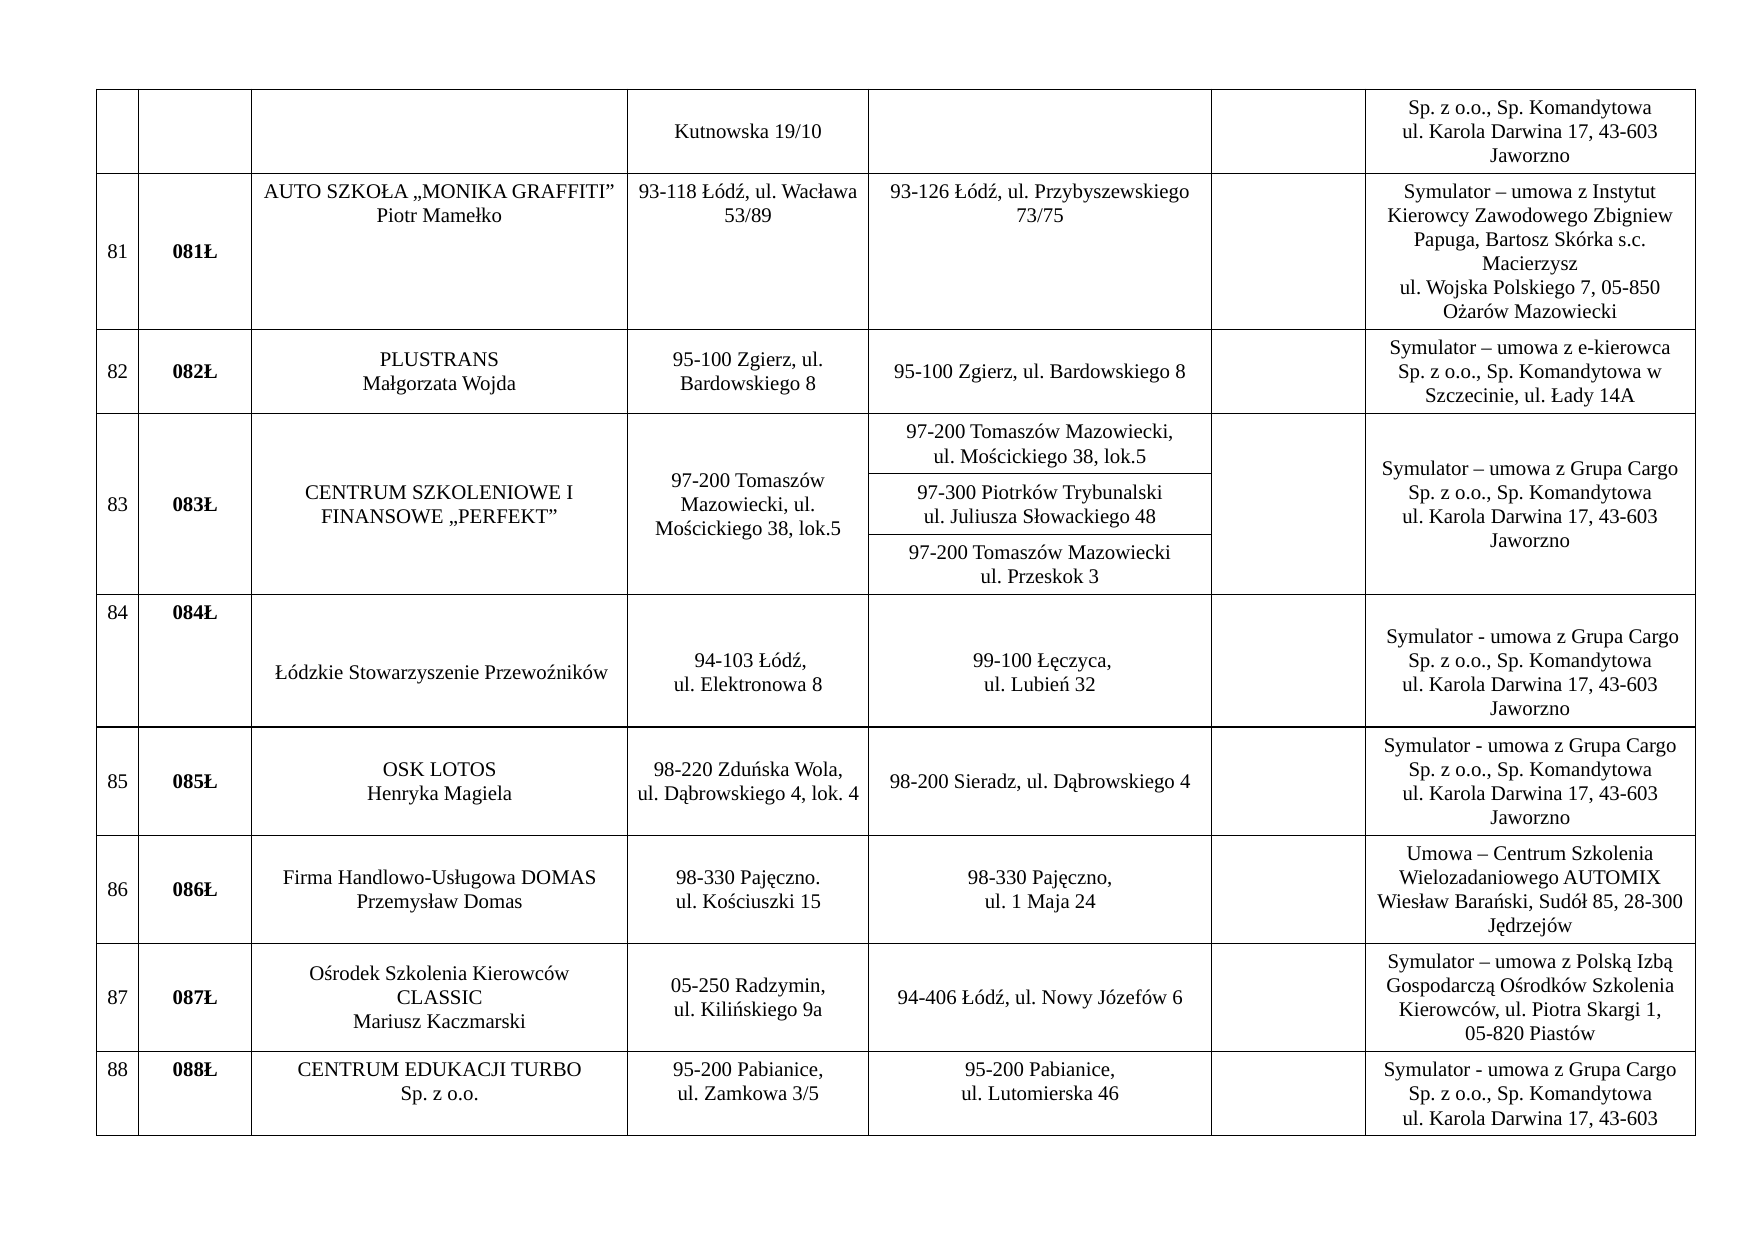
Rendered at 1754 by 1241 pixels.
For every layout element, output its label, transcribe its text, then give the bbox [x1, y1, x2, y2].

table_cell Symulator - umowa z Grupa Cargo Sp. z o.o., Sp. Komandytowa ul. Karola Darwina 17, 43-603 Jaworzno [1366, 595, 1695, 726]
table_header 85 [97, 728, 138, 834]
table_cell 94-103 Łódź, ul. Elektronowa 8 [628, 595, 868, 726]
table_cell 93-126 Łódź, ul. Przybyszewskiego 73/75 [869, 174, 1211, 329]
table_cell CENTRUM EDUKACJI TURBO Sp. z o.o. [252, 1052, 627, 1135]
table_header 085Ł [139, 728, 251, 834]
table_cell [252, 90, 627, 173]
table_cell PLUSTRANS Małgorzata Wojda [252, 330, 627, 413]
table_cell [1212, 90, 1365, 173]
table_cell 81 [97, 174, 138, 329]
table_header [1212, 728, 1365, 834]
table_cell Sp. z o.o., Sp. Komandytowa ul. Karola Darwina 17, 43-603 Jaworzno [1366, 90, 1695, 173]
table_cell AUTO SZKOŁA „MONIKA GRAFFITI” Piotr Mamełko [252, 174, 627, 329]
table_cell Symulator – umowa z Instytut Kierowcy Zawodowego Zbigniew Papuga, Bartosz Skórka s.c. Macierzysz ul. Wojska Polskiego 7, 05-850 Ożarów Mazowiecki [1366, 174, 1695, 329]
table_cell 088Ł [139, 1052, 251, 1135]
table_cell 97-300 Piotrków Trybunalski ul. Juliusza Słowackiego 48 [869, 474, 1211, 533]
table_cell Symulator - umowa z Grupa Cargo Sp. z o.o., Sp. Komandytowa ul. Karola Darwina 17, 43-603 [1366, 1052, 1695, 1135]
table_header OSK LOTOS Henryka Magiela [252, 728, 627, 834]
table_cell 082Ł [139, 330, 251, 413]
table_cell 086Ł [139, 836, 251, 943]
table_cell 95-100 Zgierz, ul. Bardowskiego 8 [869, 330, 1211, 413]
table_cell Firma Handlowo-Usługowa DOMAS Przemysław Domas [252, 836, 627, 943]
table_cell [869, 90, 1211, 173]
table_cell 84 [97, 595, 138, 726]
table_cell 88 [97, 1052, 138, 1135]
table_cell [1212, 330, 1365, 413]
table_cell 05-250 Radzymin, ul. Kilińskiego 9a [628, 944, 868, 1051]
table_cell Umowa – Centrum Szkolenia Wielozadaniowego AUTOMIX Wiesław Barański, Sudół 85, 28-300 Jędrzejów [1366, 836, 1695, 943]
table_cell 98-330 Pajęczno, ul. 1 Maja 24 [869, 836, 1211, 943]
table_cell Symulator – umowa z e-kierowca Sp. z o.o., Sp. Komandytowa w Szczecinie, ul. Łady 14A [1366, 330, 1695, 413]
table_cell 97-200 Tomaszów Mazowiecki ul. Przeskok 3 [869, 535, 1211, 593]
table_cell 94-406 Łódź, ul. Nowy Józefów 6 [869, 944, 1211, 1051]
table_cell [97, 90, 138, 173]
table_cell Łódzkie Stowarzyszenie Przewoźników [252, 595, 627, 726]
table_cell 084Ł [139, 595, 251, 726]
table_cell [1212, 836, 1365, 943]
table_cell 083Ł [139, 414, 251, 593]
table_cell CENTRUM SZKOLENIOWE I FINANSOWE „PERFEKT” [252, 414, 627, 593]
table_cell 97-200 Tomaszów Mazowiecki, ul. Mościckiego 38, lok.5 [628, 414, 868, 593]
table_header 98-200 Sieradz, ul. Dąbrowskiego 4 [869, 728, 1211, 834]
table_cell 081Ł [139, 174, 251, 329]
table_cell 87 [97, 944, 138, 1051]
table_cell 83 [97, 414, 138, 593]
table_cell Symulator – umowa z Polską Izbą Gospodarczą Ośrodków Szkolenia Kierowców, ul. Piotra Skargi 1, 05-820 Piastów [1366, 944, 1695, 1051]
table_cell Ośrodek Szkolenia Kierowców CLASSIC Mariusz Kaczmarski [252, 944, 627, 1051]
table_cell 86 [97, 836, 138, 943]
table_cell [1212, 174, 1365, 329]
table_cell 97-200 Tomaszów Mazowiecki, ul. Mościckiego 38, lok.5 [869, 414, 1211, 473]
table_cell [1212, 944, 1365, 1051]
table_cell Symulator – umowa z Grupa Cargo Sp. z o.o., Sp. Komandytowa ul. Karola Darwina 17, 43-603 Jaworzno [1366, 414, 1695, 593]
table_cell [1212, 1052, 1365, 1135]
table_cell 95-200 Pabianice, ul. Lutomierska 46 [869, 1052, 1211, 1135]
table_header Symulator - umowa z Grupa Cargo Sp. z o.o., Sp. Komandytowa ul. Karola Darwina 17, 43-603 Jaworzno [1366, 728, 1695, 834]
table_cell 95-100 Zgierz, ul. Bardowskiego 8 [628, 330, 868, 413]
table_cell 99-100 Łęczyca, ul. Lubień 32 [869, 595, 1211, 726]
table_cell 087Ł [139, 944, 251, 1051]
table_cell [139, 90, 251, 173]
table_cell 82 [97, 330, 138, 413]
table_cell [1212, 414, 1365, 593]
table_header 98-220 Zduńska Wola, ul. Dąbrowskiego 4, lok. 4 [628, 728, 868, 834]
table_cell 95-200 Pabianice, ul. Zamkowa 3/5 [628, 1052, 868, 1135]
table_cell Kutnowska 19/10 [628, 90, 868, 173]
table_cell 98-330 Pajęczno. ul. Kościuszki 15 [628, 836, 868, 943]
table_cell [1212, 595, 1365, 726]
table_cell 93-118 Łódź, ul. Wacława 53/89 [628, 174, 868, 329]
